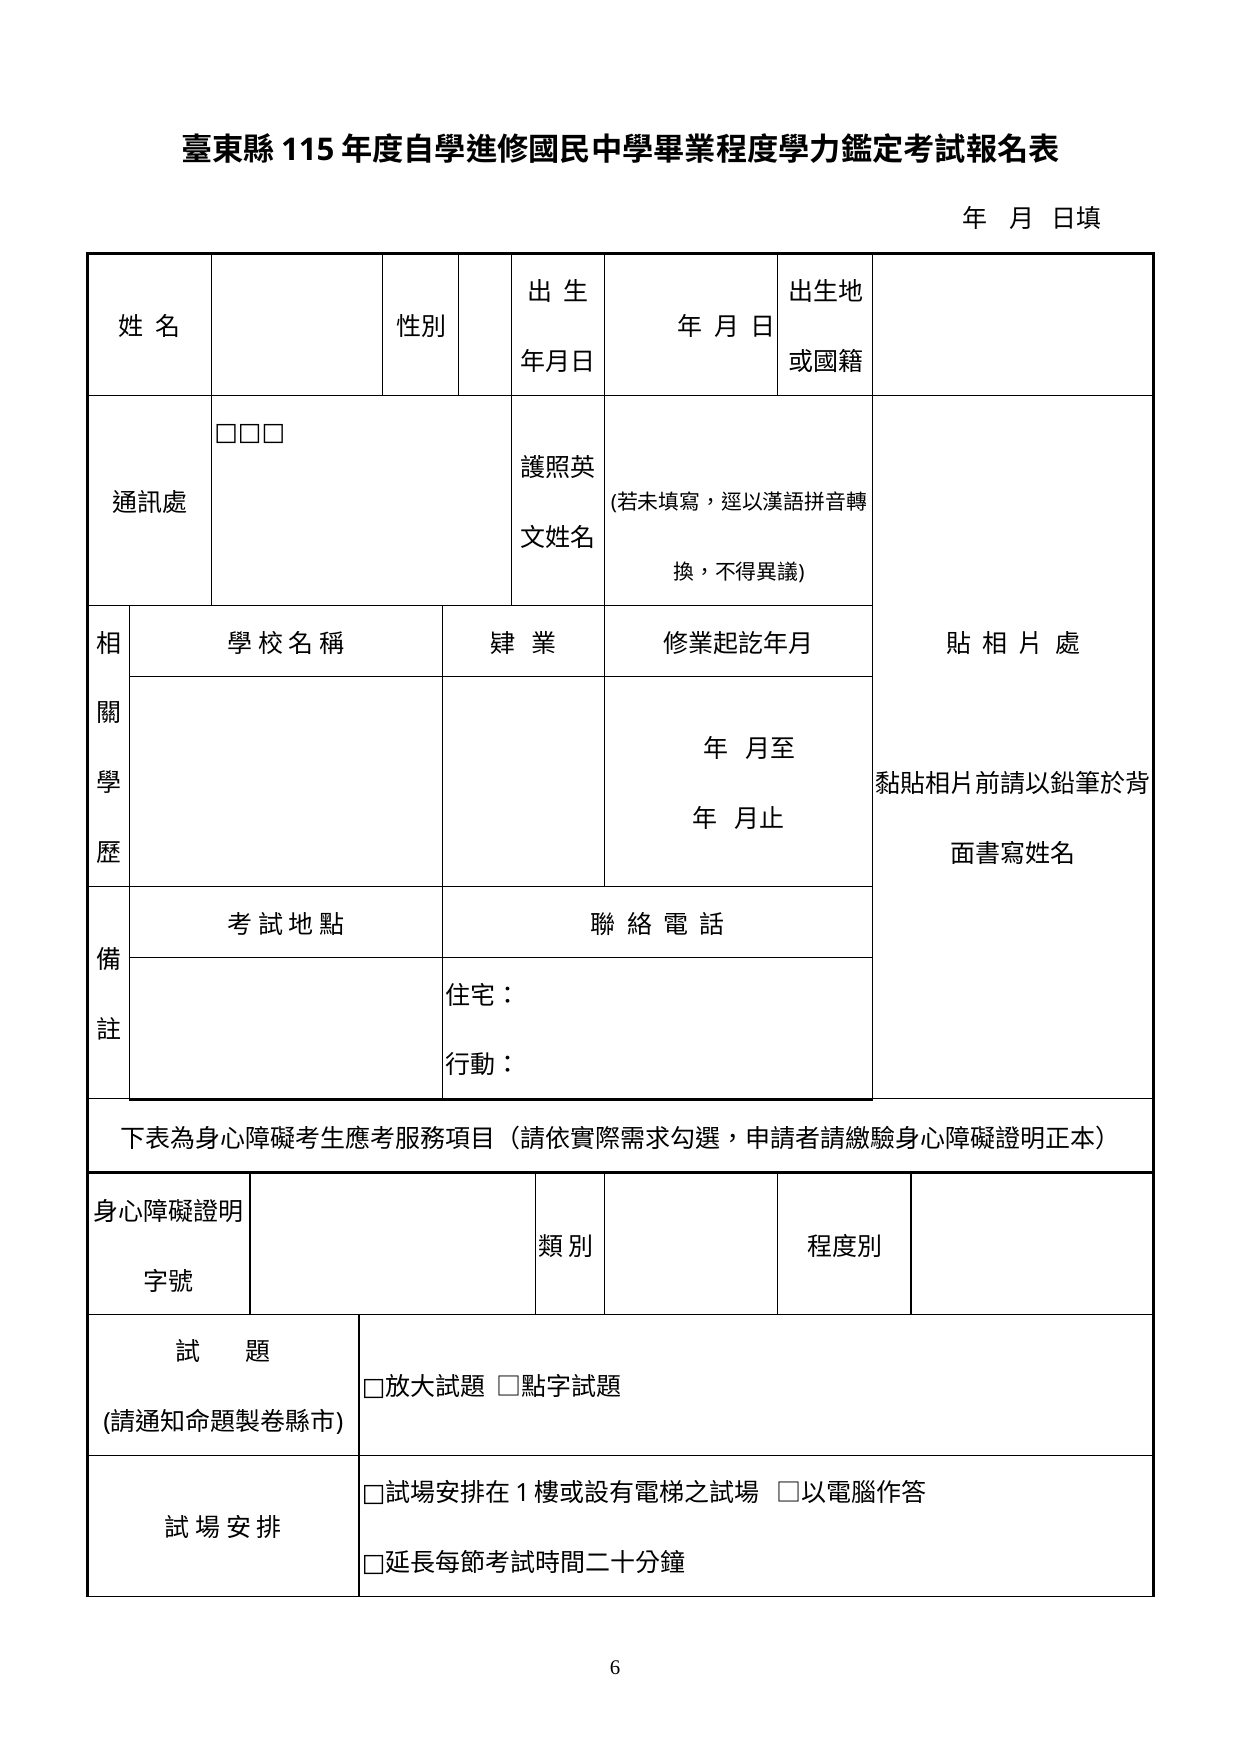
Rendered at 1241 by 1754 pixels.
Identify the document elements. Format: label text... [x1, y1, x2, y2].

table_cell 護照英文姓名 [512, 396, 604, 605]
table_cell 身心障礙證明字號 [89, 1174, 249, 1314]
table_header [459, 255, 511, 394]
table_cell 肄 業 [443, 606, 604, 676]
table_cell [443, 677, 604, 886]
table_cell 修業起訖年月 [605, 606, 872, 676]
table_cell 試 場 安 排 [89, 1456, 358, 1596]
table_cell [251, 1174, 535, 1314]
table_cell □試場安排在1樓或設有電梯之試場 □以電腦作答 □延長每節考試時間二十分鐘 [360, 1456, 1152, 1596]
table_header 性別 [383, 255, 458, 394]
table_cell 學 校 名 稱 [130, 606, 442, 676]
table_header 姓 名 [89, 255, 211, 394]
table_cell [130, 677, 442, 886]
table_cell 試 題 (請通知命題製卷縣市) [89, 1315, 358, 1455]
table_cell □放大試題 □點字試題 [360, 1315, 1152, 1455]
table_cell (若未填寫，逕以漢語拼音轉換，不得異議) [605, 396, 872, 605]
table_cell 聯 絡 電 話 [443, 887, 872, 957]
table_cell 備註 [89, 887, 129, 1098]
text 臺東縣115年度自學進修國民中學畢業程度學力鑑定考試報名表 [89, 112, 1152, 182]
table_header 出生地或國籍 [778, 255, 872, 394]
table_header [212, 255, 382, 394]
table_header 年 月 日 [605, 255, 777, 394]
table_cell 住宅： 行動： [443, 958, 872, 1098]
table_cell 通訊處 [89, 396, 211, 605]
table_cell 程度別 [778, 1174, 910, 1314]
table_header [873, 255, 1152, 394]
table_cell 下表為身心障礙考生應考服務項目（請依實際需求勾選，申請者請繳驗身心障礙證明正本） [89, 1099, 1152, 1171]
table_cell □□□ [212, 396, 511, 605]
table_cell 年 月至 年 月止 [605, 677, 872, 886]
text 年 月 日填 [89, 182, 1102, 252]
table_cell 類 別 [536, 1174, 604, 1314]
table_cell [912, 1174, 1152, 1314]
table_cell 考 試 地 點 [130, 887, 442, 957]
table_header 出 生 年月日 [512, 255, 604, 394]
table_cell [605, 1174, 777, 1314]
table_cell 相關學歷 [89, 606, 129, 886]
table_cell [130, 958, 442, 1098]
table_cell 貼 相 片 處 黏貼相片前請以鉛筆於背面書寫姓名 [873, 396, 1152, 1098]
